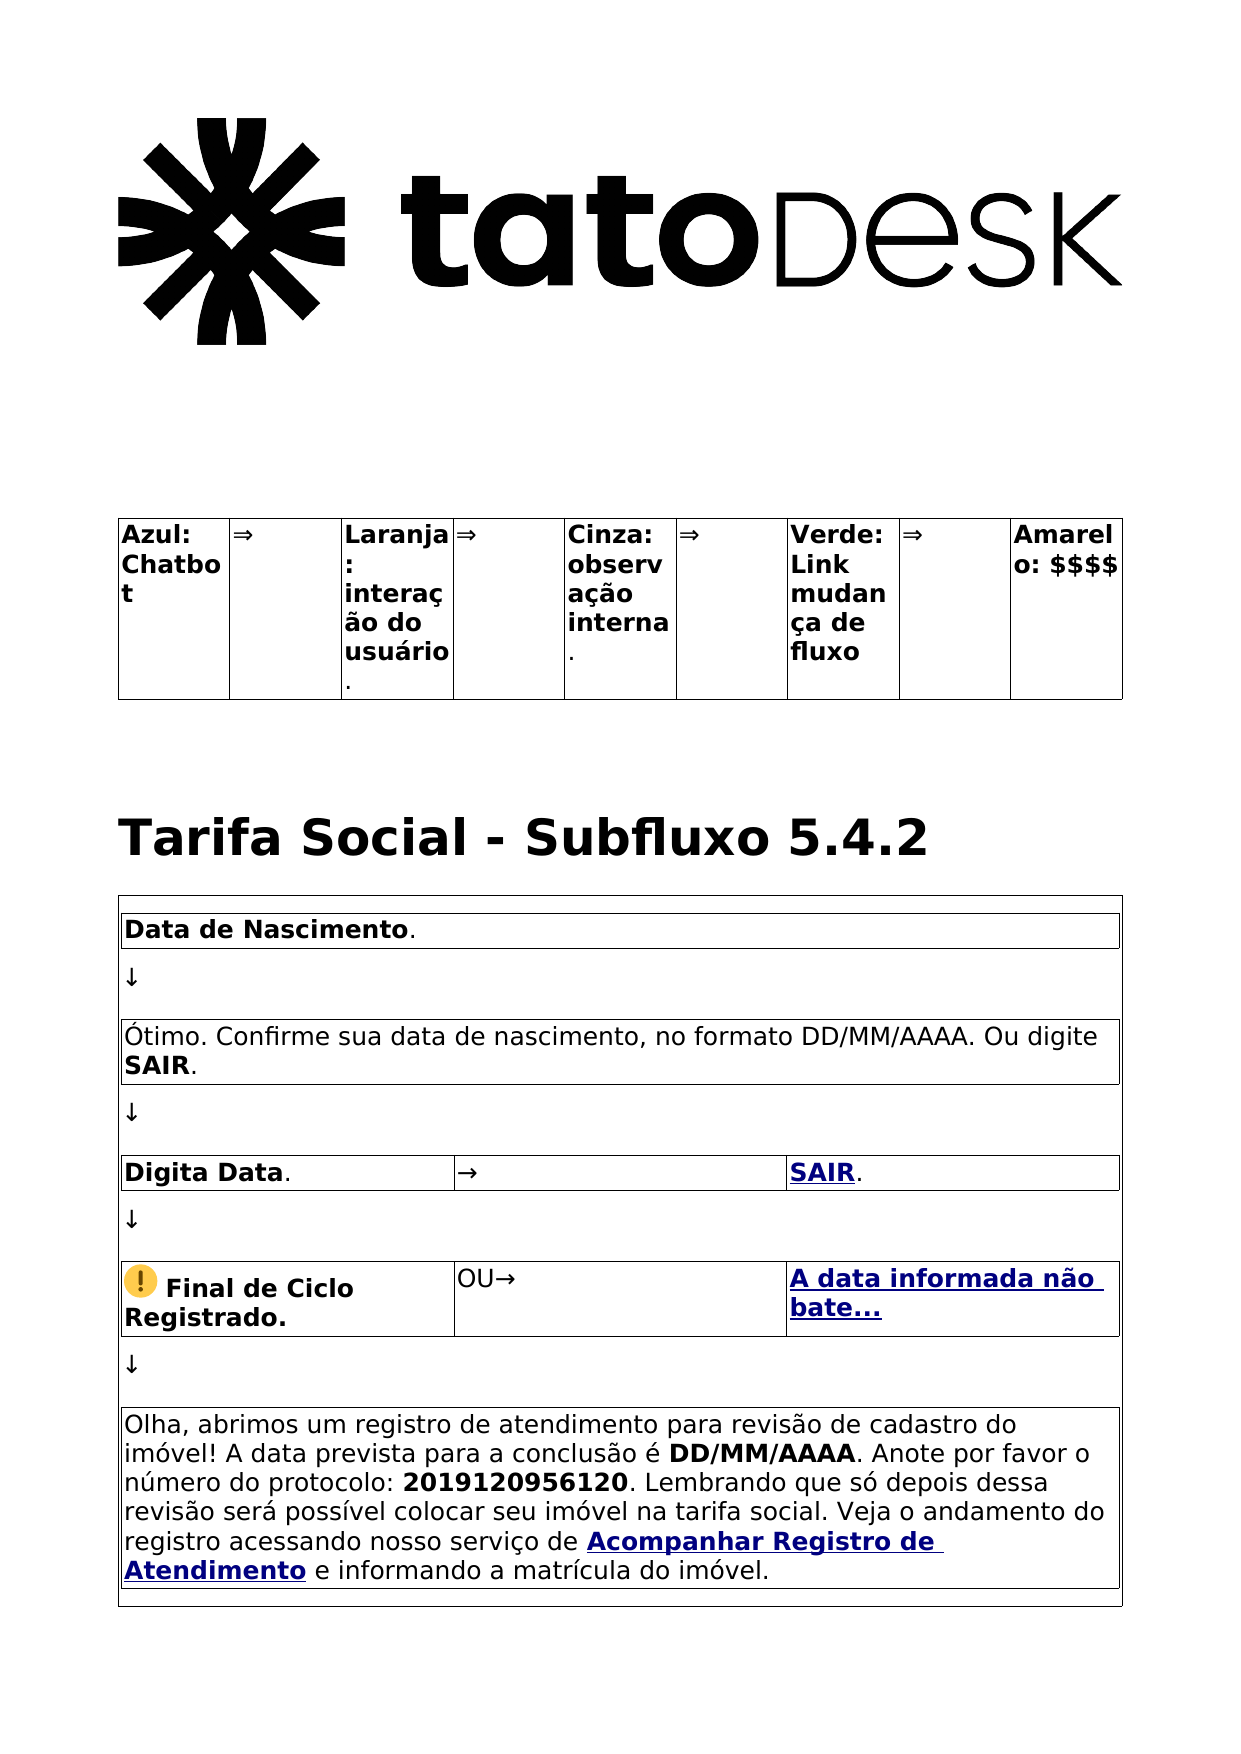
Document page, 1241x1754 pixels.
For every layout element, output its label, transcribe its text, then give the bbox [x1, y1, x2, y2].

table_header ⇒ [230, 519, 341, 699]
table_header → [455, 1156, 786, 1190]
picture [118, 118, 1123, 345]
table_header Verde: Link mudança de fluxo [788, 519, 899, 699]
table_header Azul: Chatbot [119, 519, 229, 699]
table_header Digita Data. [122, 1156, 454, 1190]
table_header Laranja: interação do usuário. [342, 519, 453, 699]
table_header OU→ [455, 1262, 786, 1336]
table_header SAIR. [787, 1156, 1119, 1190]
table_header Olha, abrimos um registro de atendimento para revisão de cadastro do imóvel! A data prevista para a conclusão é DD/MM/AAAA. Anote por favor o número do protocolo: 2019120956120. Lembrando que só depois dessa revisão será possível colocar seu imóvel na tarifa social. Veja o andamento do registro acessando nosso serviço de Acompanhar Registro de Atendimento e informando a matrícula do imóvel. [122, 1408, 1119, 1588]
table_header ⇒ [677, 519, 787, 699]
table_header ⇒ [454, 519, 564, 699]
table_header ↓ ↓ ↓ ↓ [119, 896, 1122, 1606]
table_header Amarelo: $$$$ [1011, 519, 1122, 699]
table_header Ótimo. Confirme sua data de nascimento, no formato DD/MM/AAAA. Ou digite SAIR. [122, 1020, 1119, 1083]
table_header Cinza: observação interna. [565, 519, 676, 699]
table_header A data informada não bate... [787, 1262, 1119, 1336]
table_header Data de Nascimento. [122, 914, 1119, 948]
subtitle Tarifa Social - Subfluxo 5.4.2 [118, 809, 1122, 868]
table_header ⇒ [900, 519, 1010, 699]
table_header Final de Ciclo Registrado. [122, 1262, 454, 1336]
